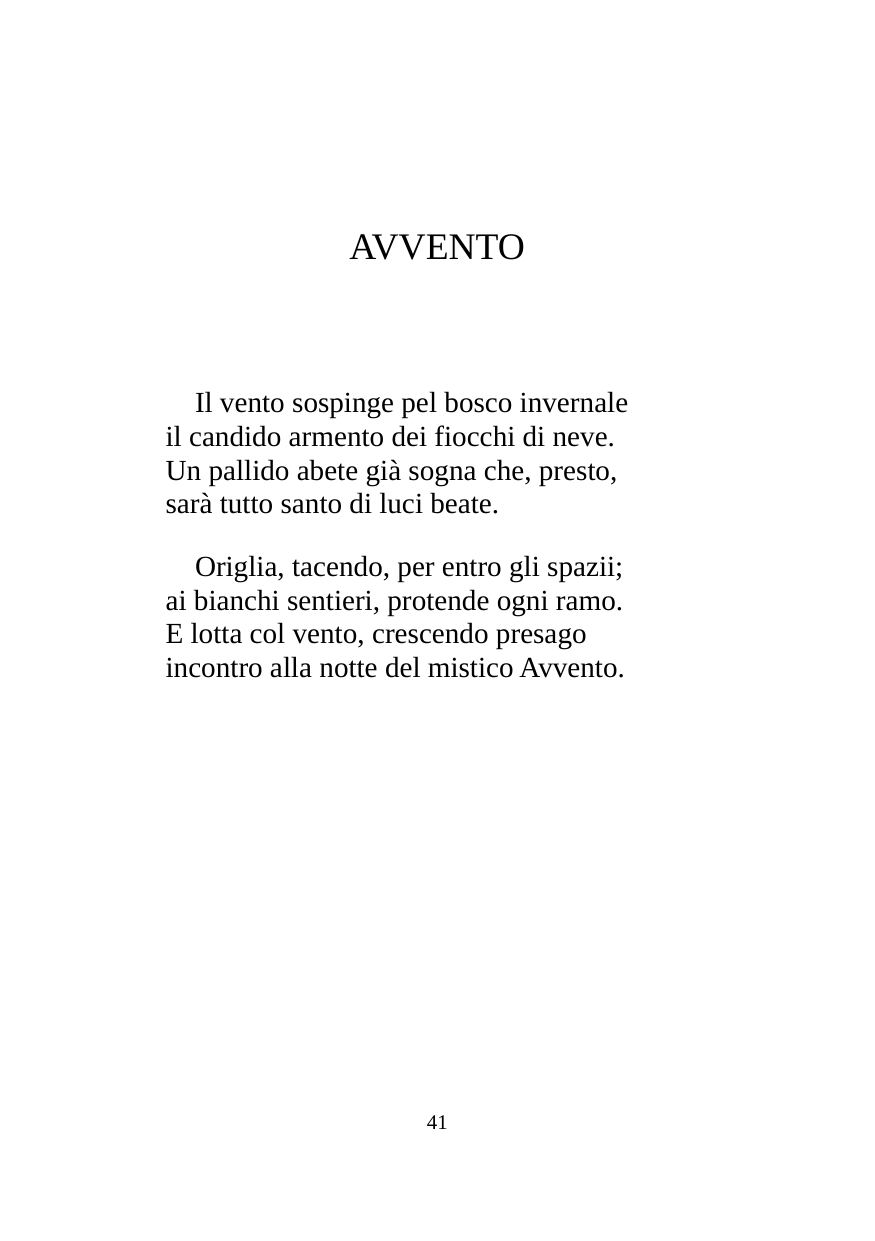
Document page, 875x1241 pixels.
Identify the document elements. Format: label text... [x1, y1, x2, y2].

subtitle AVVENTO [106, 224, 768, 267]
text Origlia, tacendo, per entro gli spazii; ai bianchi sentieri, protende ogni ramo. E lotta col vento, crescendo presago incontro alla notte del mistico Avvento. [165, 549, 768, 683]
text Il vento sospinge pel bosco invernale il candido armento dei fiocchi di neve. Un pallido abete già sogna che, presto, sarà tutto santo di luci beate. [165, 386, 768, 520]
